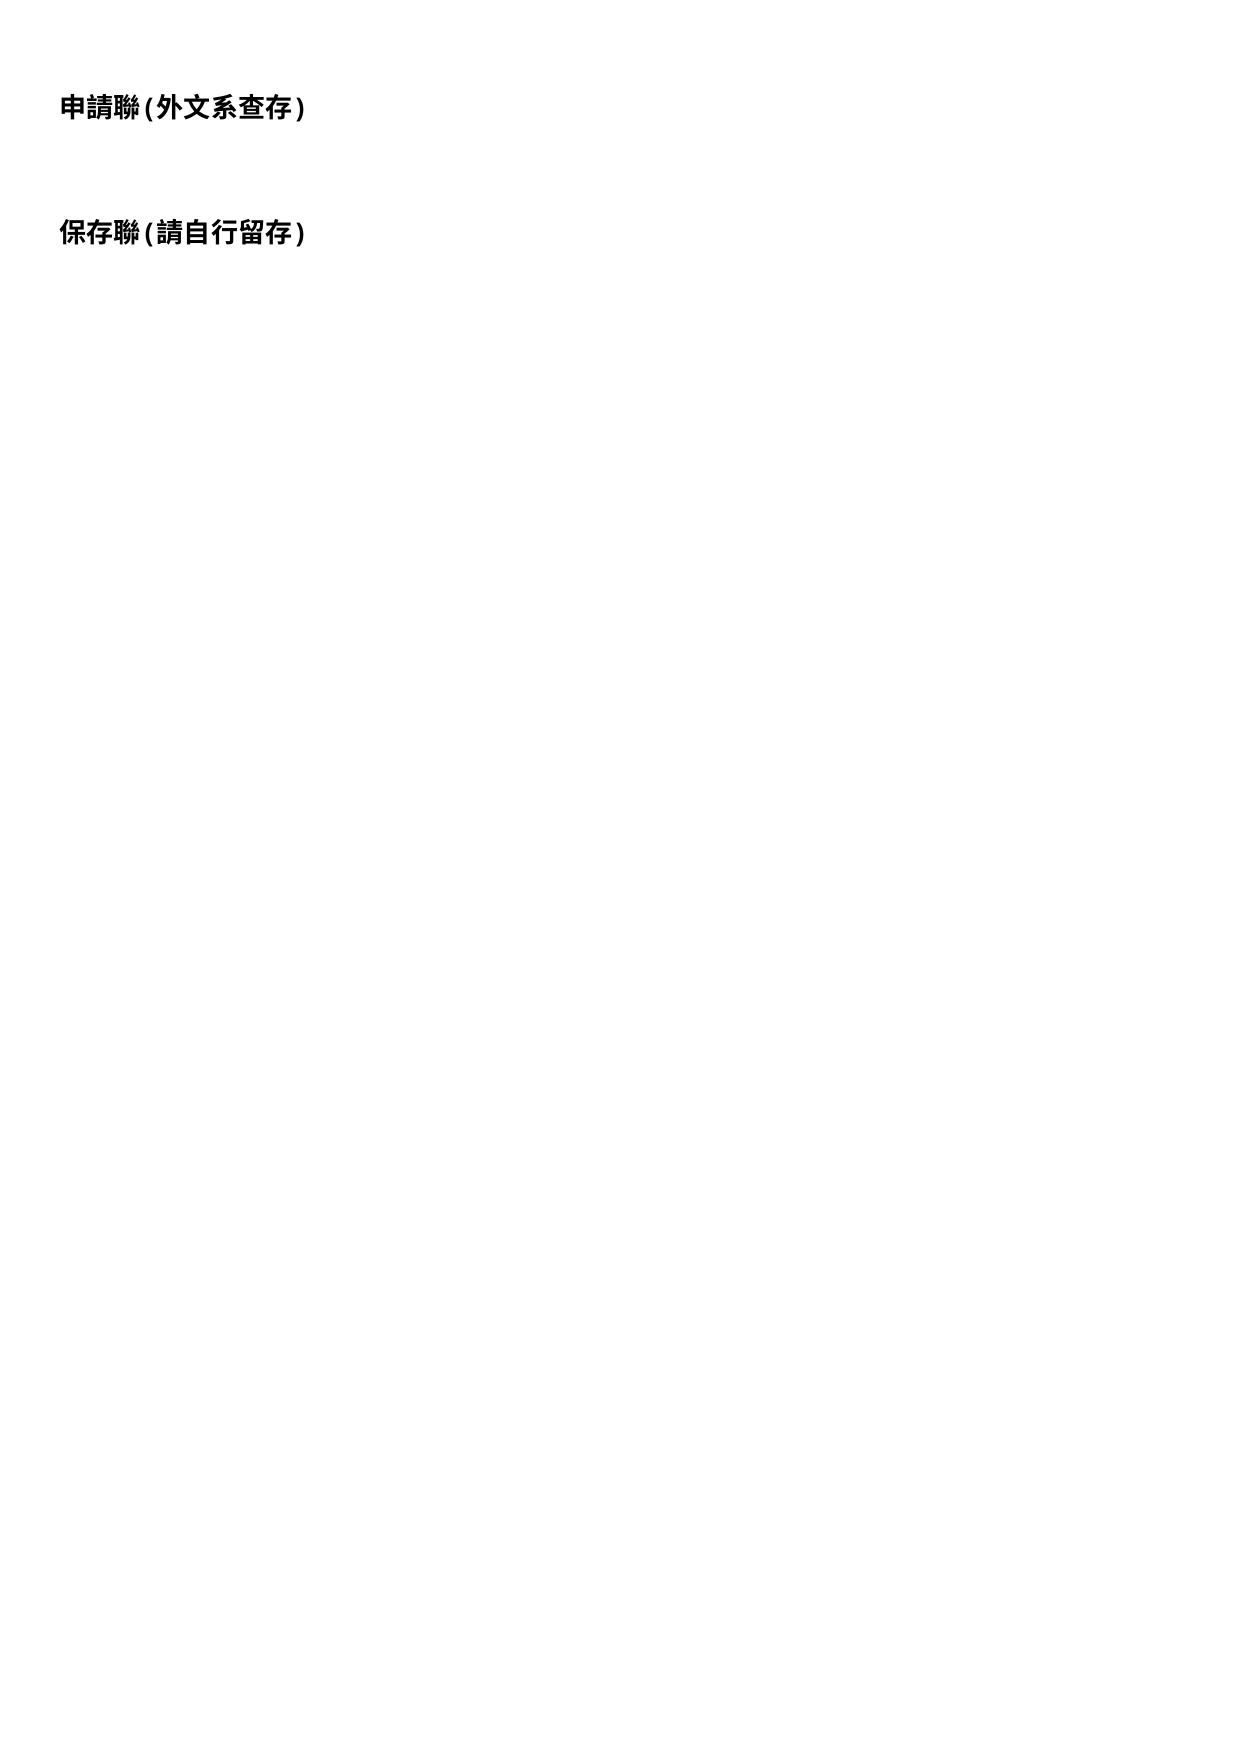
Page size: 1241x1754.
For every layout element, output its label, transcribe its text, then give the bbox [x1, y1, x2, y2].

text 保存聯(請自行留存) [59, 189, 1181, 252]
text 申請聯(外文系查存) [59, 64, 1181, 127]
